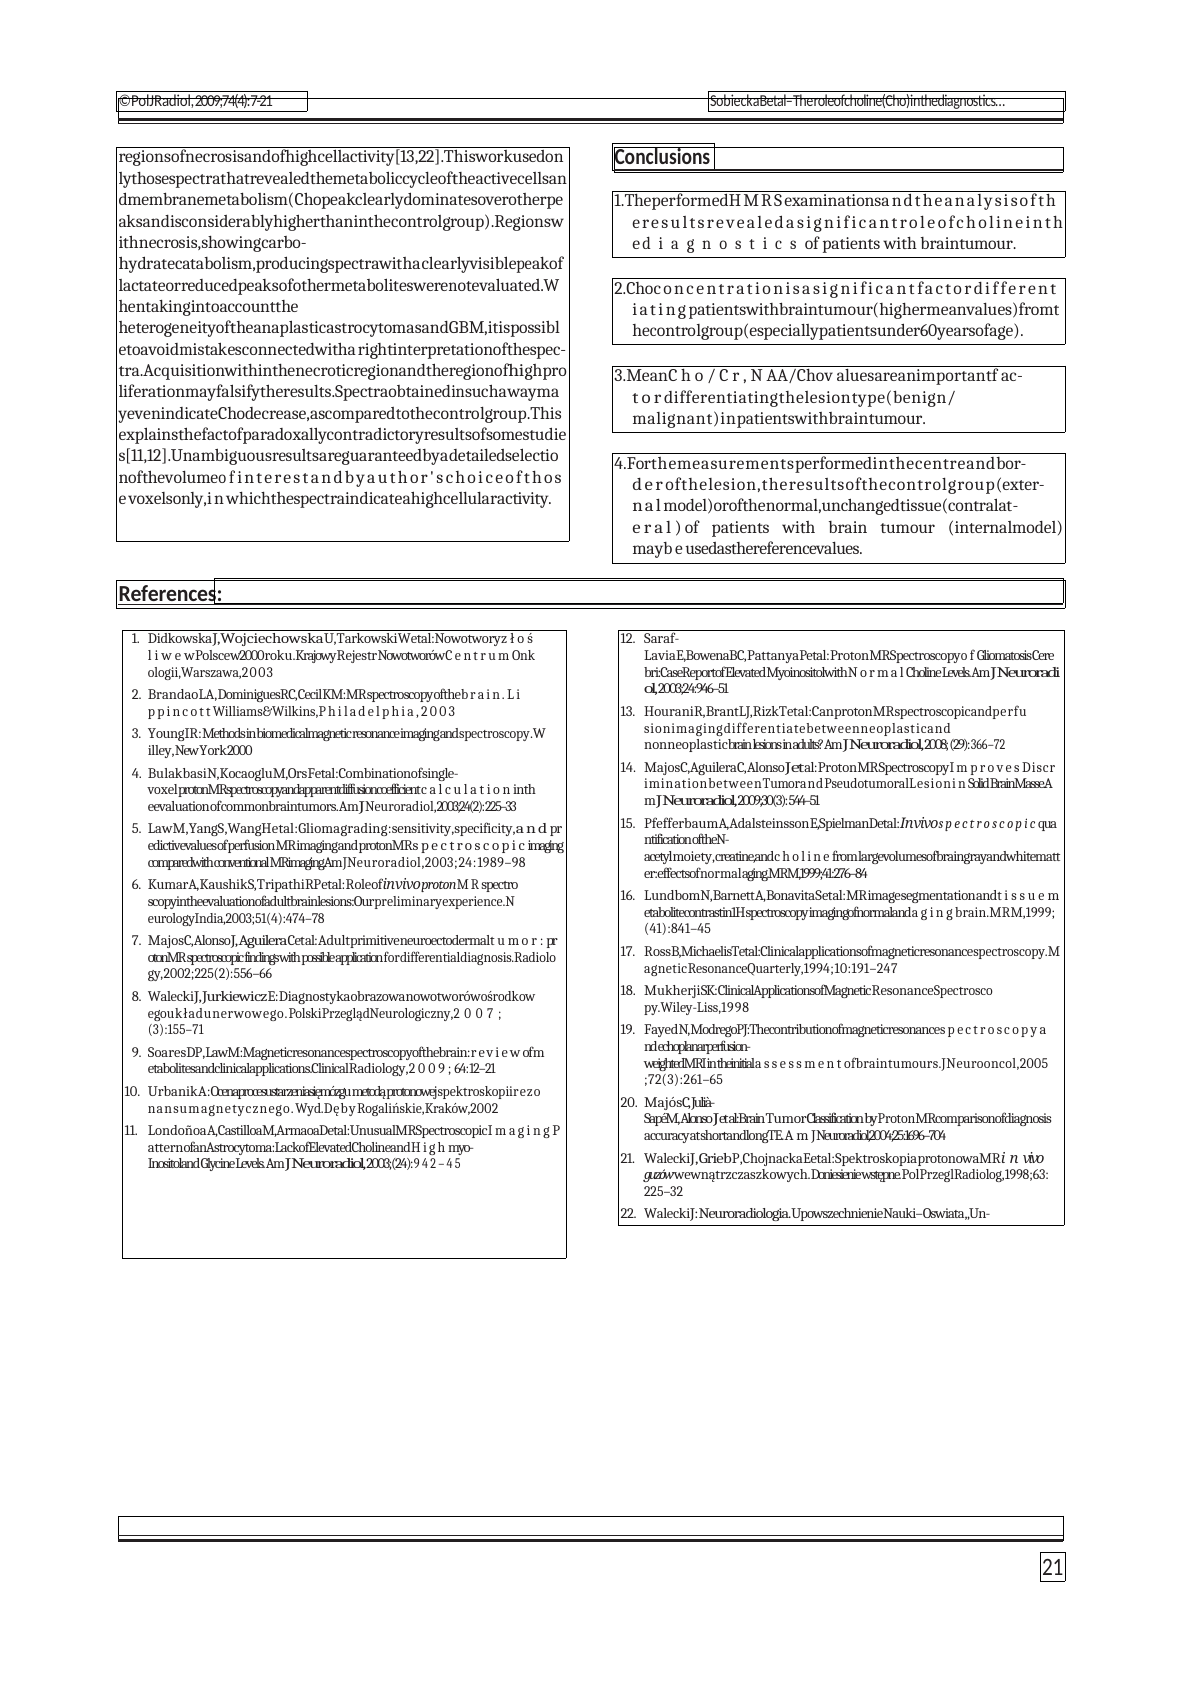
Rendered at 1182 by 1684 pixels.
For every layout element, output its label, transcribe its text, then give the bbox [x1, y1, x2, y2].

text References: [118, 581, 214, 604]
list BrandaoLA,DominiguesRC,CecilKM:MRspectroscopyofthebrain.LippincottWilliams&Wilkins,Philadelphia,2003 [132, 686, 529, 720]
list PfefferbaumA,AdalsteinssonE,SpielmanDetal:InvivospectroscopicquantificationoftheN-acetylmoiety,creatine,andcholinefromlargevolumesofbraingrayandwhitematter:effectsofnormalaging.MRM,1999;41:276–84 [620, 815, 1062, 881]
list WaleckiJ,GriebP,ChojnackaEetal:SpektroskopiaprotonowaMRinvivoguzówwewnątrzczaszkowych.Doniesieniewstępne.PolPrzeglRadiolog,1998;63:225–32 [620, 1150, 1051, 1200]
list WaleckiJ:Neuroradiologia.UpowszechnienieNauki–Oswiata„Un-O”,Warszawa,2000 [620, 1206, 1056, 1224]
list Saraf-LaviaE,BowenaBC,PattanyaPetal:ProtonMRSpectroscopyofGliomatosisCerebri:CaseReportofElevatedMyoinositolwithNormalCholineLevels.AmJNeuroradiol,2003;24:946–51 [620, 631, 1061, 697]
list UrbanikA:Ocenaprocesustarzeniasięmózgumetodąprotonowejspektroskopiirezonansumagnetycznego.Wyd.DębyRogalińskie,Kraków,2002 [124, 1083, 548, 1116]
text References: [215, 581, 1063, 603]
text 2.Choconcentrationisasignificantfactordifferentiatingpatientswithbraintumour(highermeanvalues)fromthecontrolgroup(especiallypatientsunder60yearsofage). [614, 279, 1063, 341]
text Conclusions [615, 148, 714, 169]
text ©PolJRadiol,2009;74(4):7-21 [118, 92, 307, 98]
text 1.TheperformedHMRSexaminationsandtheanalysisoftheresultsrevealedasignificantroleofcholineinthediagnosticsof patients with braintumour. [614, 192, 1063, 254]
text 4.Forthemeasurementsperformedinthecentreandbor-derofthelesion,theresultsofthecontrolgroup(exter-nalmodel)orofthenormal,unchangedtissue(contralat-eral)of patients with brain tumour (internalmodel) maybeusedasthereferencevalues. [614, 454, 1063, 559]
list MukherjiSK:ClinicalApplicationsofMagneticResonanceSpectroscopy.Wiley-Liss,1998 [620, 982, 994, 1016]
text SobieckaBetal–Theroleofcholine(Cho)inthediagnostics… [710, 92, 1065, 111]
text nonneoplasticbrainlesionsinadults?AmJNeuroradiol,2008;(29):366–72 [644, 736, 1053, 753]
text regionsofnecrosisandofhighcellactivity[13,22].Thisworkusedonlythosespectrathatrevealedthemetaboliccycleoftheactivecellsandmembranemetabolism(Chopeakclearlydominatesoverotherpeaksandisconsiderablyhigherthaninthecontrolgroup).Regionswithnecrosis,showingcarbo-hydratecatabolism,producingspectrawithaclearlyvisiblepeakoflactateorreducedpeaksofothermetaboliteswerenotevaluated.Whentakingintoaccountthe heterogeneityoftheanaplasticastrocytomasandGBM,itispossibletoavoidmistakesconnectedwitharightinterpretationofthespec-tra.Acquisitionwithinthenecroticregionandtheregionofhighproliferationmayfalsifytheresults.SpectraobtainedinsuchawaymayevenindicateChodecrease,ascomparedtothecontrolgroup.Thisexplainsthefactofparadoxallycontradictoryresultsofsomestudies[11,12].Unambiguousresultsareguaranteedbyadetailedselectionofthevolumeofinterestandbyauthor'schoiceofthosevoxelsonly,inwhichthespectraindicateahighcellularactivity. [118, 148, 567, 509]
list MajosC,AguileraC,AlonsoJetal:ProtonMRSpectroscopyImprovesDiscriminationbetweenTumorandPseudotumoralLesioninSolidBrainMasse.AmJNeuroradiol,2009;30(3):544–51 [620, 759, 1056, 809]
list DidkowskaJ,WojciechowskaU,TarkowskiWetal:NowotworyzłośliwewPolscew2000roku.KrajowyRejestrNowotworówCentrumOnkologii,Warszawa,2003 [132, 631, 535, 681]
list LawM,YangS,WangHetal:Gliomagrading:sensitivity,specificity,andpredictivevaluesofperfusionMRimagingandprotonMRspectroscopicimagingcomparedwithconventionalMRimaging.AmJNeuroradiol,2003;24:1989–98 [132, 821, 564, 871]
list MajósC,Julià-SapéM,AlonsoJetal:BrainTumorClassificationbyProtonMRcomparisonofdiagnosisaccuracyatshortandlongTE.AmJNeuroradiol,2004;25:1696–704 [620, 1094, 1056, 1144]
list MajosC,AlonsoJ,AguileraCetal:Adultprimitiveneuroectodermaltumor:protonMRspectroscopicfindingswithpossibleapplicationfordifferentialdiagnosis.Radiology,2002;225(2):556–66 [132, 932, 561, 982]
list HouraniR,BrantLJ,RizkTetal:CanprotonMRspectroscopicandperfusionimagingdifferentiatebetweenneoplasticand [620, 703, 1028, 736]
list KumarA,KaushikS,TripathiRPetal:RoleofinvivoprotonMRspectroscopyintheevaluationofadultbrainlesions:Ourpreliminaryexperience.NeurologyIndia,2003;51(4):474–78 [132, 876, 519, 926]
text ©PolJRadiol,2009;74(4):7-21 [119, 99, 307, 111]
list YoungIR:Methodsinbiomedicalmagneticresonanceimagingandspectroscopy.Willey,NewYork2000 [132, 726, 548, 759]
list FayedN,ModregoPJ:Thecontributionofmagneticresonancespectroscopyandechoplanarperfusion-weightedMRIintheinitialassessmentofbraintumours.JNeurooncol,2005;72(3):261–65 [620, 1021, 1049, 1088]
list BulakbasiN,KocaogluM,OrsFetal:Combinationofsingle-voxelprotonMRspectroscopyandapparentdiffusioncoefficientcalculationintheevaluationofcommonbraintumors.AmJNeuroradiol,2003;24(2):225–33 [132, 765, 539, 815]
list LundbomN,BarnettA,BonavitaSetal:MRimagesegmentationandtissuemetabolitecontrastin1Hspectroscopyimagingofnormalandagingbrain.MRM,1999;(41):841–45 [620, 887, 1062, 937]
list WaleckiJ,JurkiewiczE:Diagnostykaobrazowanowotworówośrodkowegoukładunerwowego.PolskiPrzeglądNeurologiczny,2007;(3):155–71 [132, 988, 538, 1038]
text 21 [1042, 1553, 1065, 1581]
list SoaresDP,LawM:Magneticresonancespectroscopyofthebrain:reviewofmetabolitesandclinicalapplications.ClinicalRadiology,2009;64:12–21 [132, 1044, 548, 1077]
list RossB,MichaelisTetal:Clinicalapplicationsofmagneticresonancespectroscopy.MagneticResonanceQuarterly,1994;10:191–247 [620, 943, 1061, 976]
list LondoñoaA,CastilloaM,ArmaoaDetal:UnusualMRSpectroscopicImagingPatternofanAstrocytoma:LackofElevatedCholineandHighmyo-InositolandGlycineLevels.AmJNeuroradiol,2003;(24):942–45 [124, 1122, 562, 1172]
text 3.MeanCho/Cr,NAA/Chovaluesareanimportantfac-tordifferentiatingthelesiontype(benign/malignant)inpatientswithbraintumour. [614, 367, 1063, 429]
